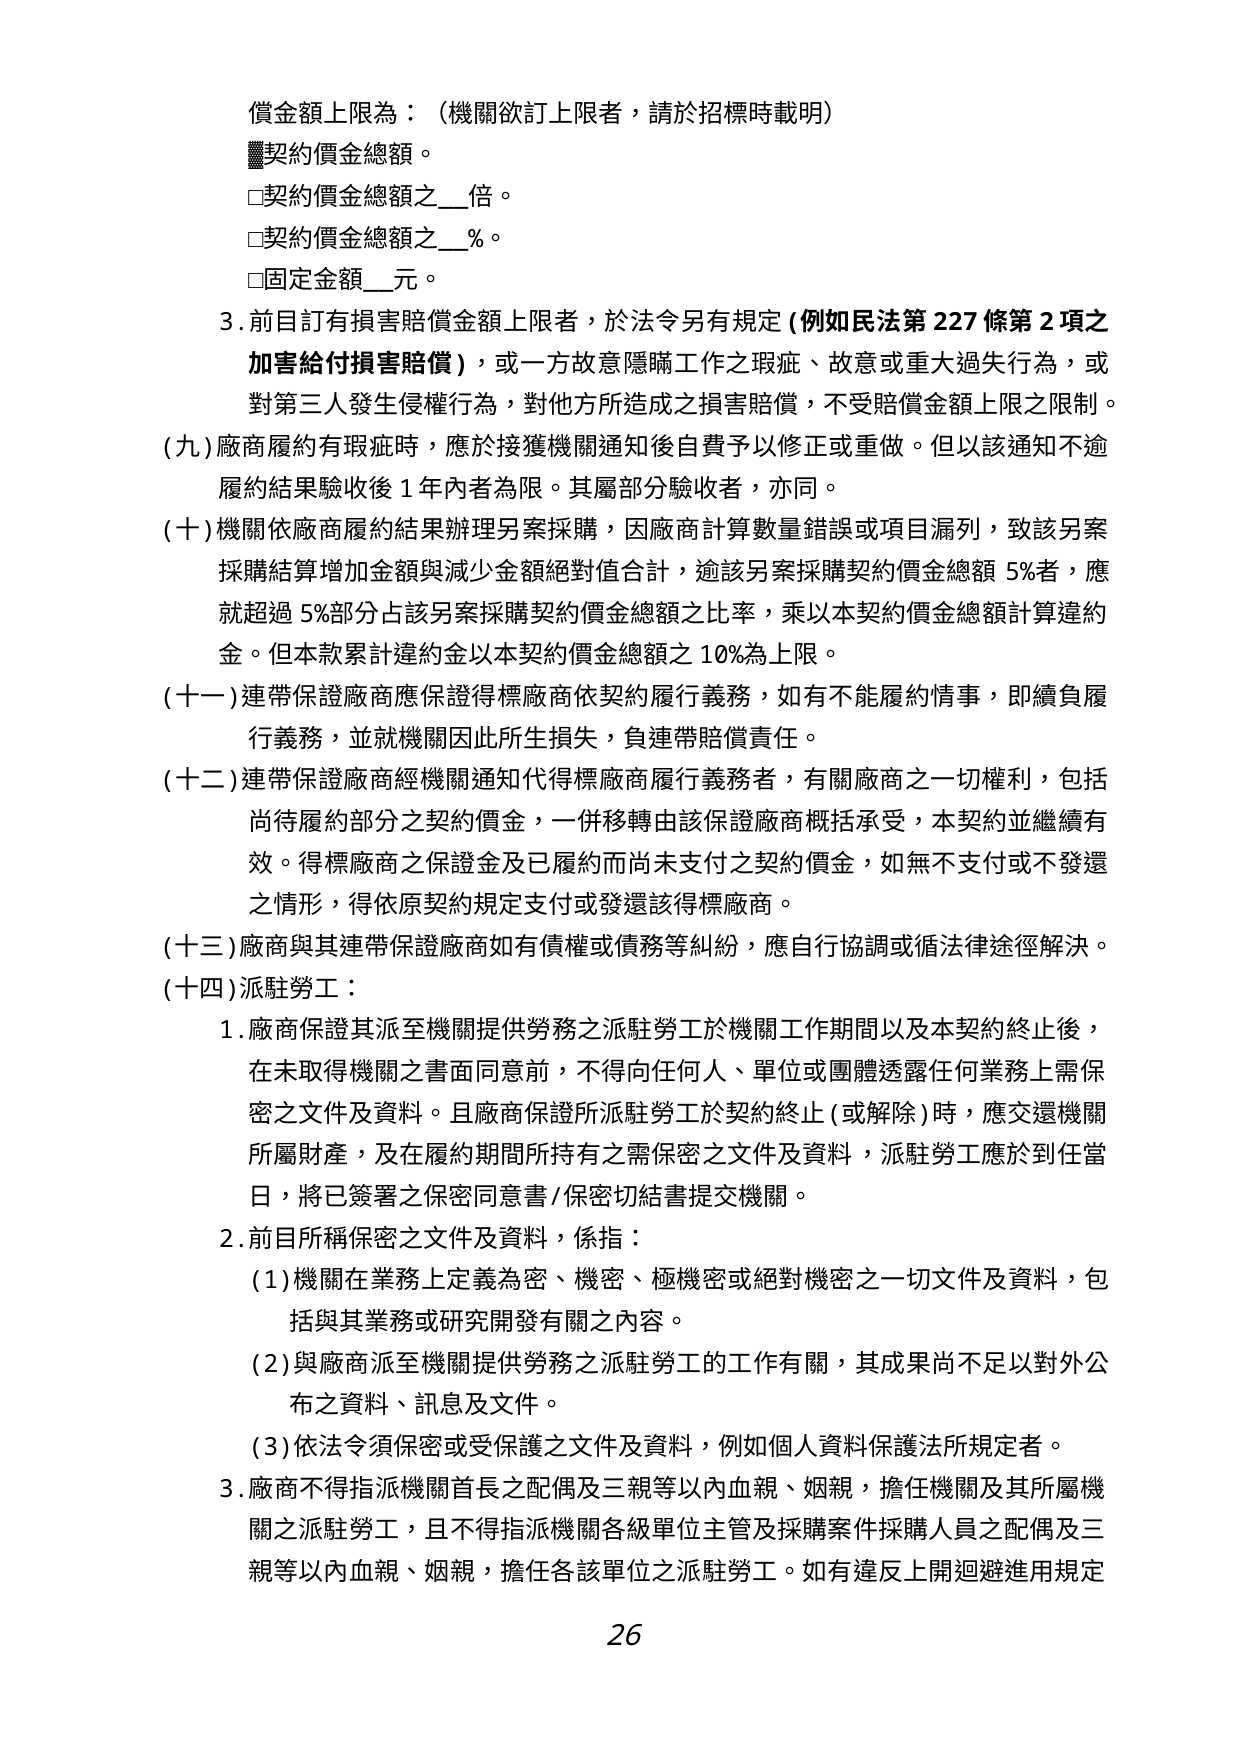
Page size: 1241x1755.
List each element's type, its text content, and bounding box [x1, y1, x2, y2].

text (九)廠商履約有瑕疵時，應於接獲機關通知後自費予以修正或重做。但以該通知不逾履約結果驗收後1年內者為限。其屬部分驗收者，亦同。 [159, 422, 1110, 505]
text (十一)連帶保證廠商應保證得標廠商依契約履行義務，如有不能履約情事，即續負履行義務，並就機關因此所生損失，負連帶賠償責任。 [159, 672, 1110, 755]
text □契約價金總額之__倍。 [248, 172, 1110, 214]
text (3)依法令須保密或受保護之文件及資料，例如個人資料保護法所規定者。 [248, 1422, 1110, 1464]
text 3.廠商不得指派機關首長之配偶及三親等以內血親、姻親，擔任機關及其所屬機關之派駐勞工，且不得指派機關各級單位主管及採購案件採購人員之配偶及三親等以內血親、姻親，擔任各該單位之派駐勞工。如有違反上開迴避進用規定 [218, 1464, 1108, 1589]
text (十三)廠商與其連帶保證廠商如有債權或債務等糾紛，應自行協調或循法律途徑解決。 [159, 922, 1110, 964]
text 償金額上限為：（機關欲訂上限者，請於招標時載明） [218, 89, 1110, 130]
text (十四)派駐勞工： [159, 964, 1110, 1005]
text 2.前目所稱保密之文件及資料，係指： [218, 1214, 1108, 1255]
text □固定金額__元。 [248, 255, 1110, 297]
text (十二)連帶保證廠商經機關通知代得標廠商履行義務者，有關廠商之一切權利，包括尚待履約部分之契約價金，一併移轉由該保證廠商概括承受，本契約並繼續有效。得標廠商之保證金及已履約而尚未支付之契約價金，如無不支付或不發還之情形，得依原契約規定支付或發還該得標廠商。 [159, 755, 1110, 922]
text □契約價金總額之__%。 [248, 214, 1110, 255]
text ▓契約價金總額。 [248, 130, 1110, 172]
text (1)機關在業務上定義為密、機密、極機密或絕對機密之一切文件及資料，包括與其業務或研究開發有關之內容。 [248, 1255, 1110, 1339]
text (2)與廠商派至機關提供勞務之派駐勞工的工作有關，其成果尚不足以對外公布之資料、訊息及文件。 [248, 1339, 1110, 1422]
text 1.廠商保證其派至機關提供勞務之派駐勞工於機關工作期間以及本契約終止後，在未取得機關之書面同意前，不得向任何人、單位或團體透露任何業務上需保密之文件及資料。且廠商保證所派駐勞工於契約終止(或解除)時，應交還機關所屬財產，及在履約期間所持有之需保密之文件及資料，派駐勞工應於到任當日，將已簽署之保密同意書/保密切結書提交機關。 [218, 1005, 1108, 1214]
text 3.前目訂有損害賠償金額上限者，於法令另有規定(例如民法第227條第2項之加害給付損害賠償)，或一方故意隱瞞工作之瑕疵、故意或重大過失行為，或對第三人發生侵權行為，對他方所造成之損害賠償，不受賠償金額上限之限制。 [218, 297, 1110, 422]
text (十)機關依廠商履約結果辦理另案採購，因廠商計算數量錯誤或項目漏列，致該另案採購結算增加金額與減少金額絕對值合計，逾該另案採購契約價金總額5%者，應就超過5%部分占該另案採購契約價金總額之比率，乘以本契約價金總額計算違約金。但本款累計違約金以本契約價金總額之10%為上限。 [159, 505, 1110, 672]
